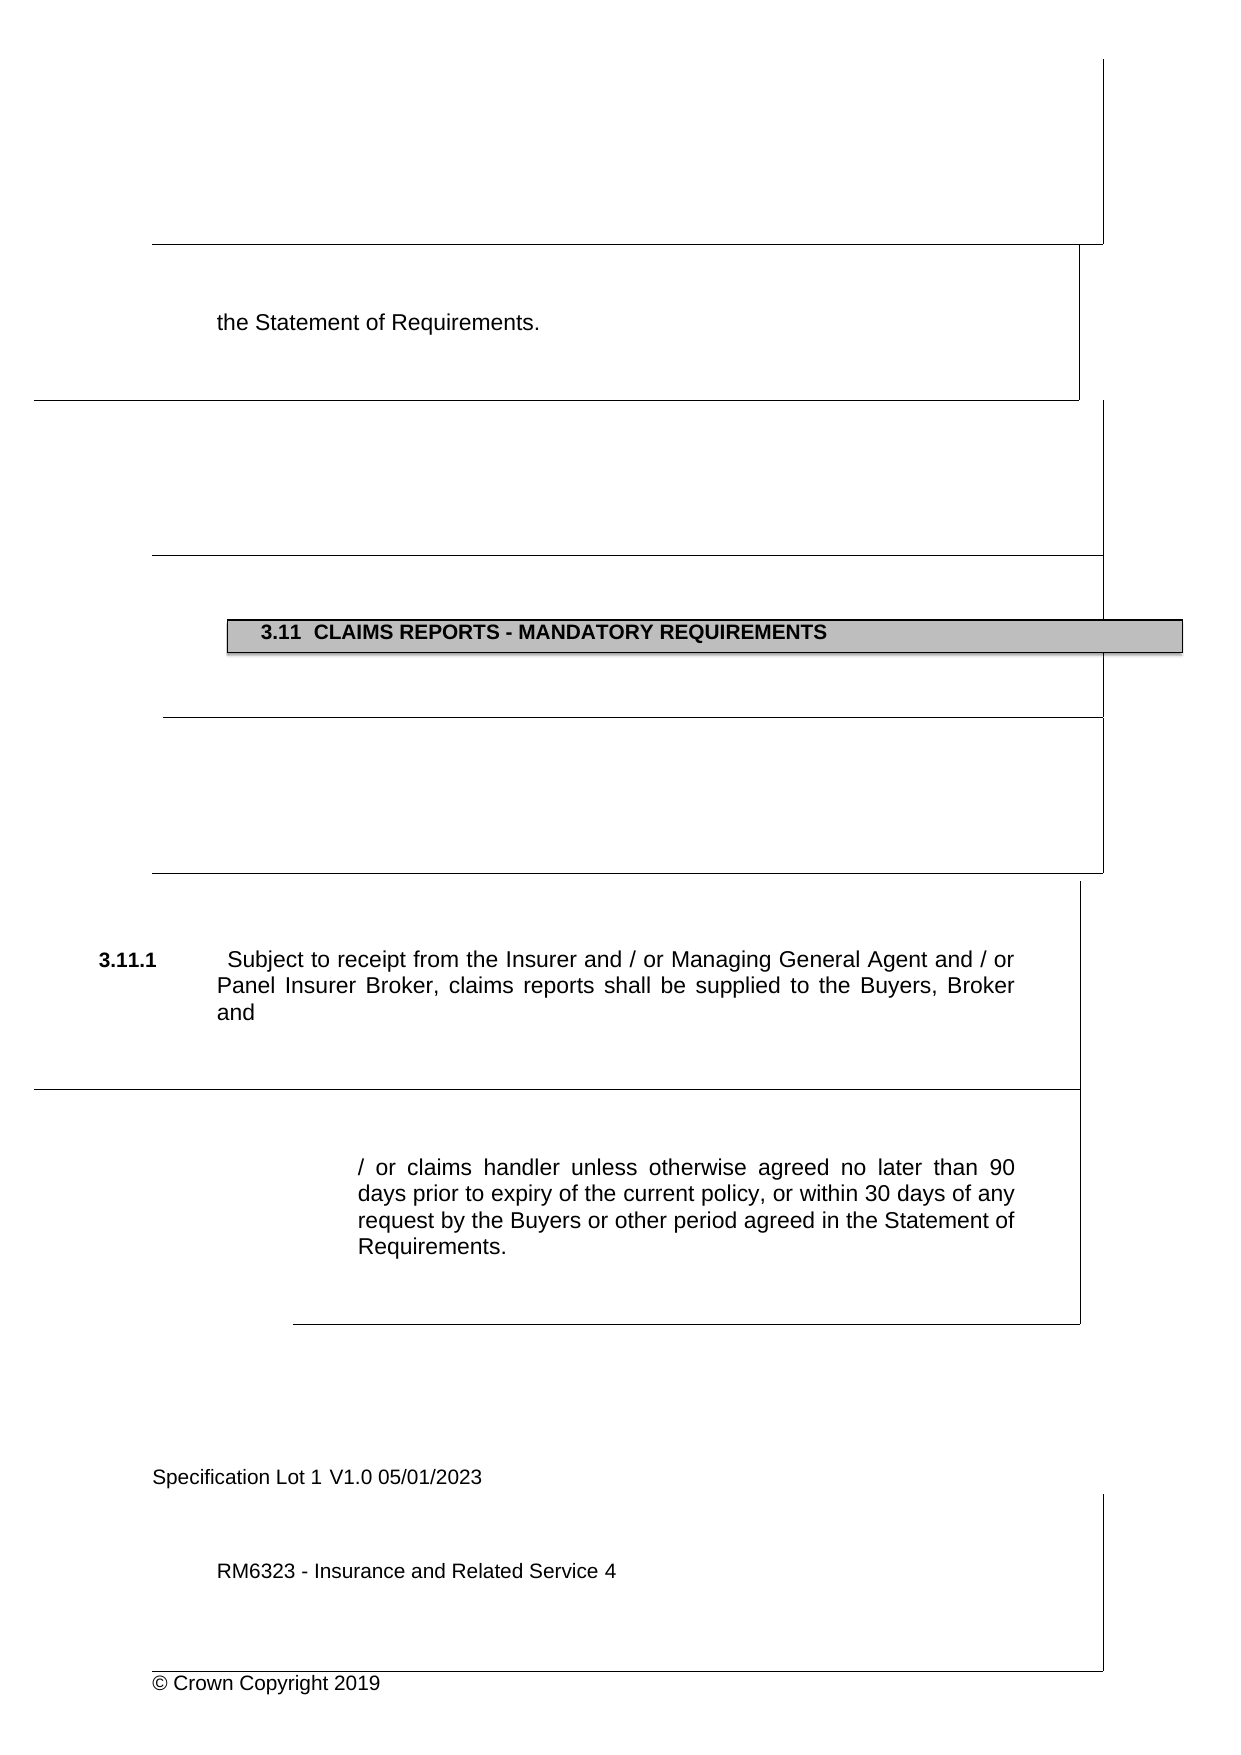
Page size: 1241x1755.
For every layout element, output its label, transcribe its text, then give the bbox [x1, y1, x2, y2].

list the Statement of Requirements. [34, 244, 1079, 400]
list Subject to receipt from the Insurer and / or Managing General Agent and / or Panel Insurer Broker, claims reports shall be supplied to the Buyers, Broker and [34, 881, 1080, 1089]
text / or claims handler unless otherwise agreed no later than 90 days prior to expiry of the current policy, or within 30 days of any request by the Buyers or other period agreed in the Statement of Requirements. [293, 1089, 1080, 1324]
